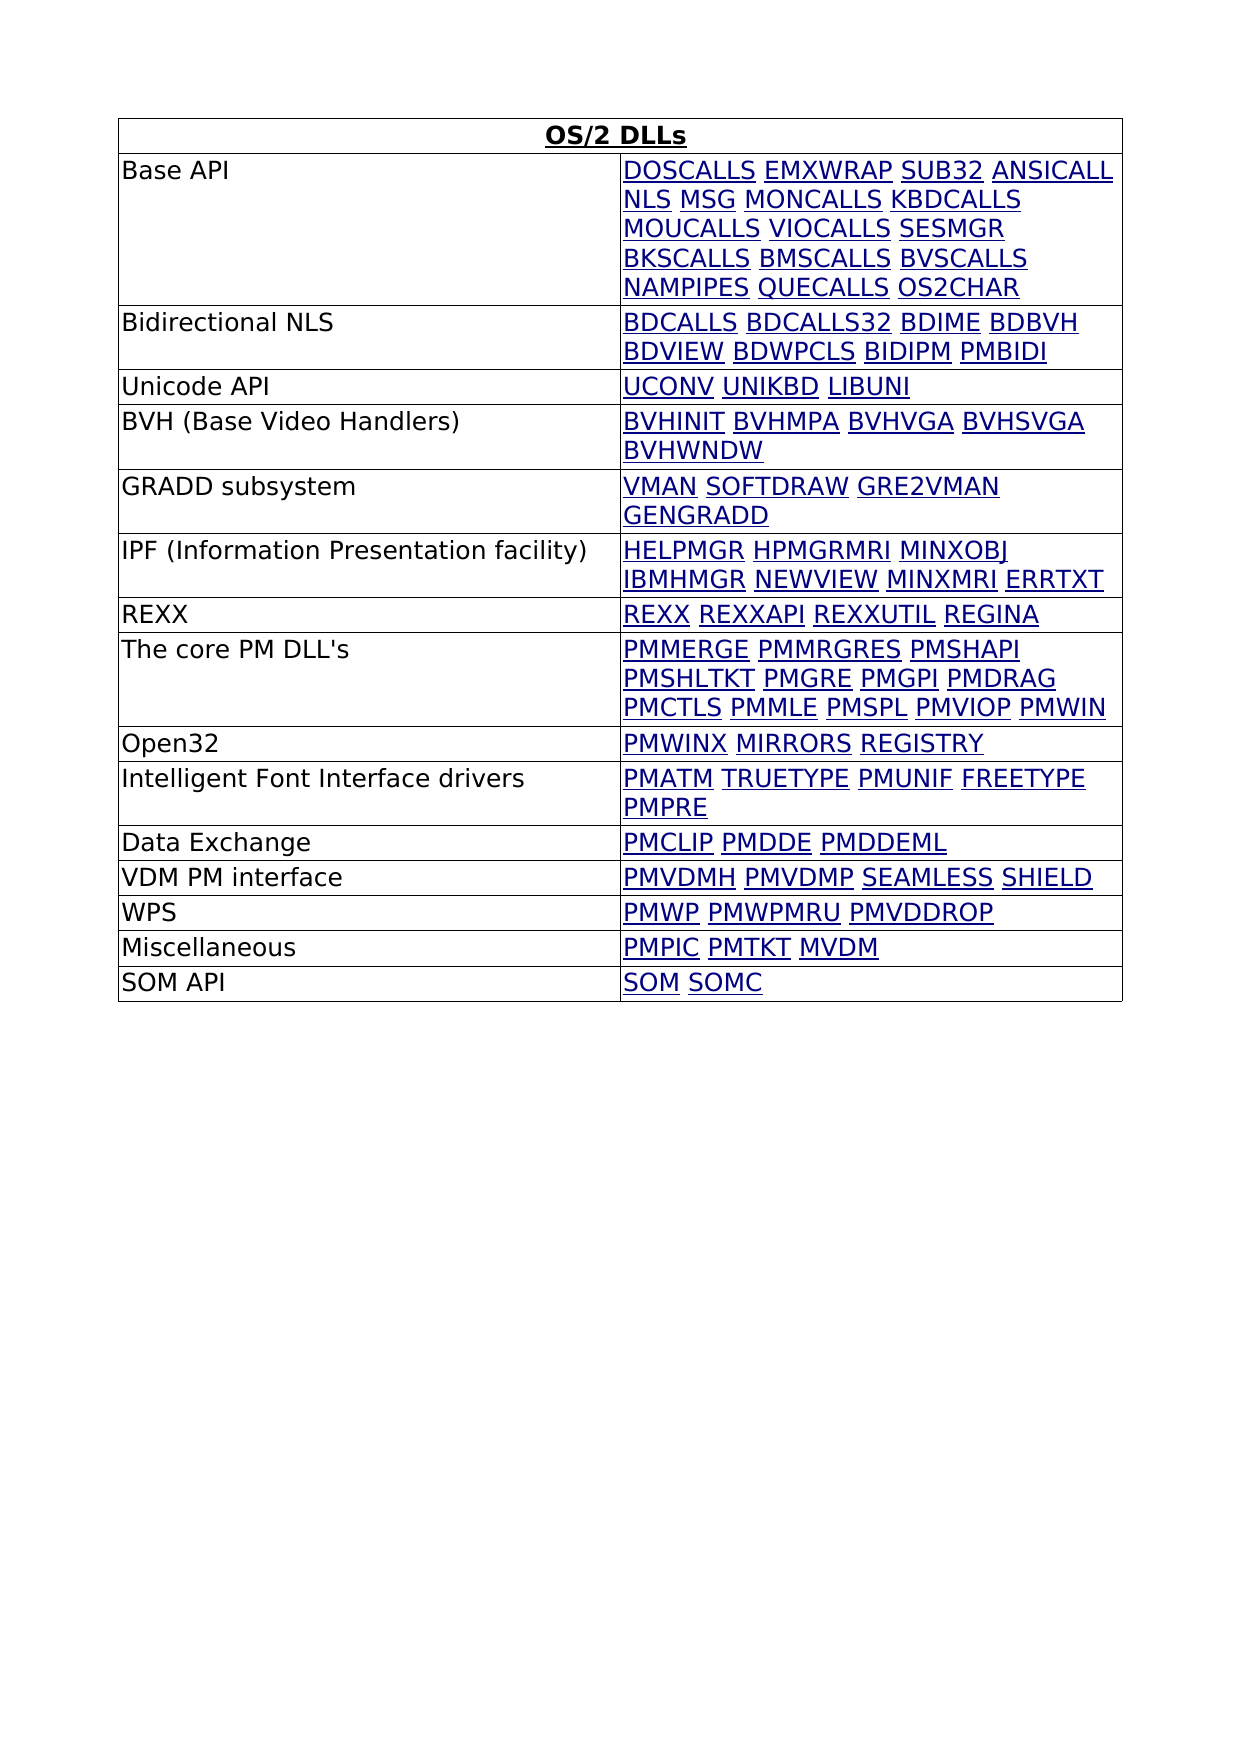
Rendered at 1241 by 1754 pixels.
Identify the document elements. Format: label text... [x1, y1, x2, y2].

table_cell PMCLIP PMDDE PMDDEML [621, 826, 1122, 860]
table_cell PMVDMH PMVDMP SEAMLESS SHIELD [621, 861, 1122, 895]
table_cell Data Exchange [119, 826, 620, 860]
table_cell Intelligent Font Interface drivers [119, 762, 620, 825]
table_cell BVH (Base Video Handlers) [119, 405, 620, 469]
table_cell PMWP PMWPMRU PMVDDROP [621, 896, 1122, 930]
table_cell VDM PM interface [119, 861, 620, 895]
table_cell DOSCALLS EMXWRAP SUB32 ANSICALL NLS MSG MONCALLS KBDCALLS MOUCALLS VIOCALLS SESMGR BKSCALLS BMSCALLS BVSCALLS NAMPIPES QUECALLS OS2CHAR [621, 154, 1122, 305]
table_cell REXX REXXAPI REXXUTIL REGINA [621, 598, 1122, 632]
table_cell Miscellaneous [119, 931, 620, 966]
table_cell Open32 [119, 727, 620, 761]
table_cell VMAN SOFTDRAW GRE2VMAN GENGRADD [621, 470, 1122, 533]
table_header OS/2 DLLs [119, 119, 1122, 153]
table_cell UCONV UNIKBD LIBUNI [621, 370, 1122, 404]
table_cell PMMERGE PMMRGRES PMSHAPI PMSHLTKT PMGRE PMGPI PMDRAG PMCTLS PMMLE PMSPL PMVIOP PMWIN [621, 633, 1122, 726]
table_cell Bidirectional NLS [119, 306, 620, 369]
table_cell PMWINX MIRRORS REGISTRY [621, 727, 1122, 761]
table_cell Unicode API [119, 370, 620, 404]
table_cell SOM API [119, 967, 620, 1001]
table_cell BVHINIT BVHMPA BVHVGA BVHSVGA BVHWNDW [621, 405, 1122, 469]
table_cell WPS [119, 896, 620, 930]
table_cell PMATM TRUETYPE PMUNIF FREETYPE PMPRE [621, 762, 1122, 825]
table_cell HELPMGR HPMGRMRI MINXOBJ IBMHMGR NEWVIEW MINXMRI ERRTXT [621, 534, 1122, 597]
table_cell The core PM DLL's [119, 633, 620, 726]
table_cell BDCALLS BDCALLS32 BDIME BDBVH BDVIEW BDWPCLS BIDIPM PMBIDI [621, 306, 1122, 369]
table_cell REXX [119, 598, 620, 632]
table_cell PMPIC PMTKT MVDM [621, 931, 1122, 966]
table_cell SOM SOMC [621, 967, 1122, 1001]
table_cell Base API [119, 154, 620, 305]
table_cell IPF (Information Presentation facility) [119, 534, 620, 597]
table_cell GRADD subsystem [119, 470, 620, 533]
